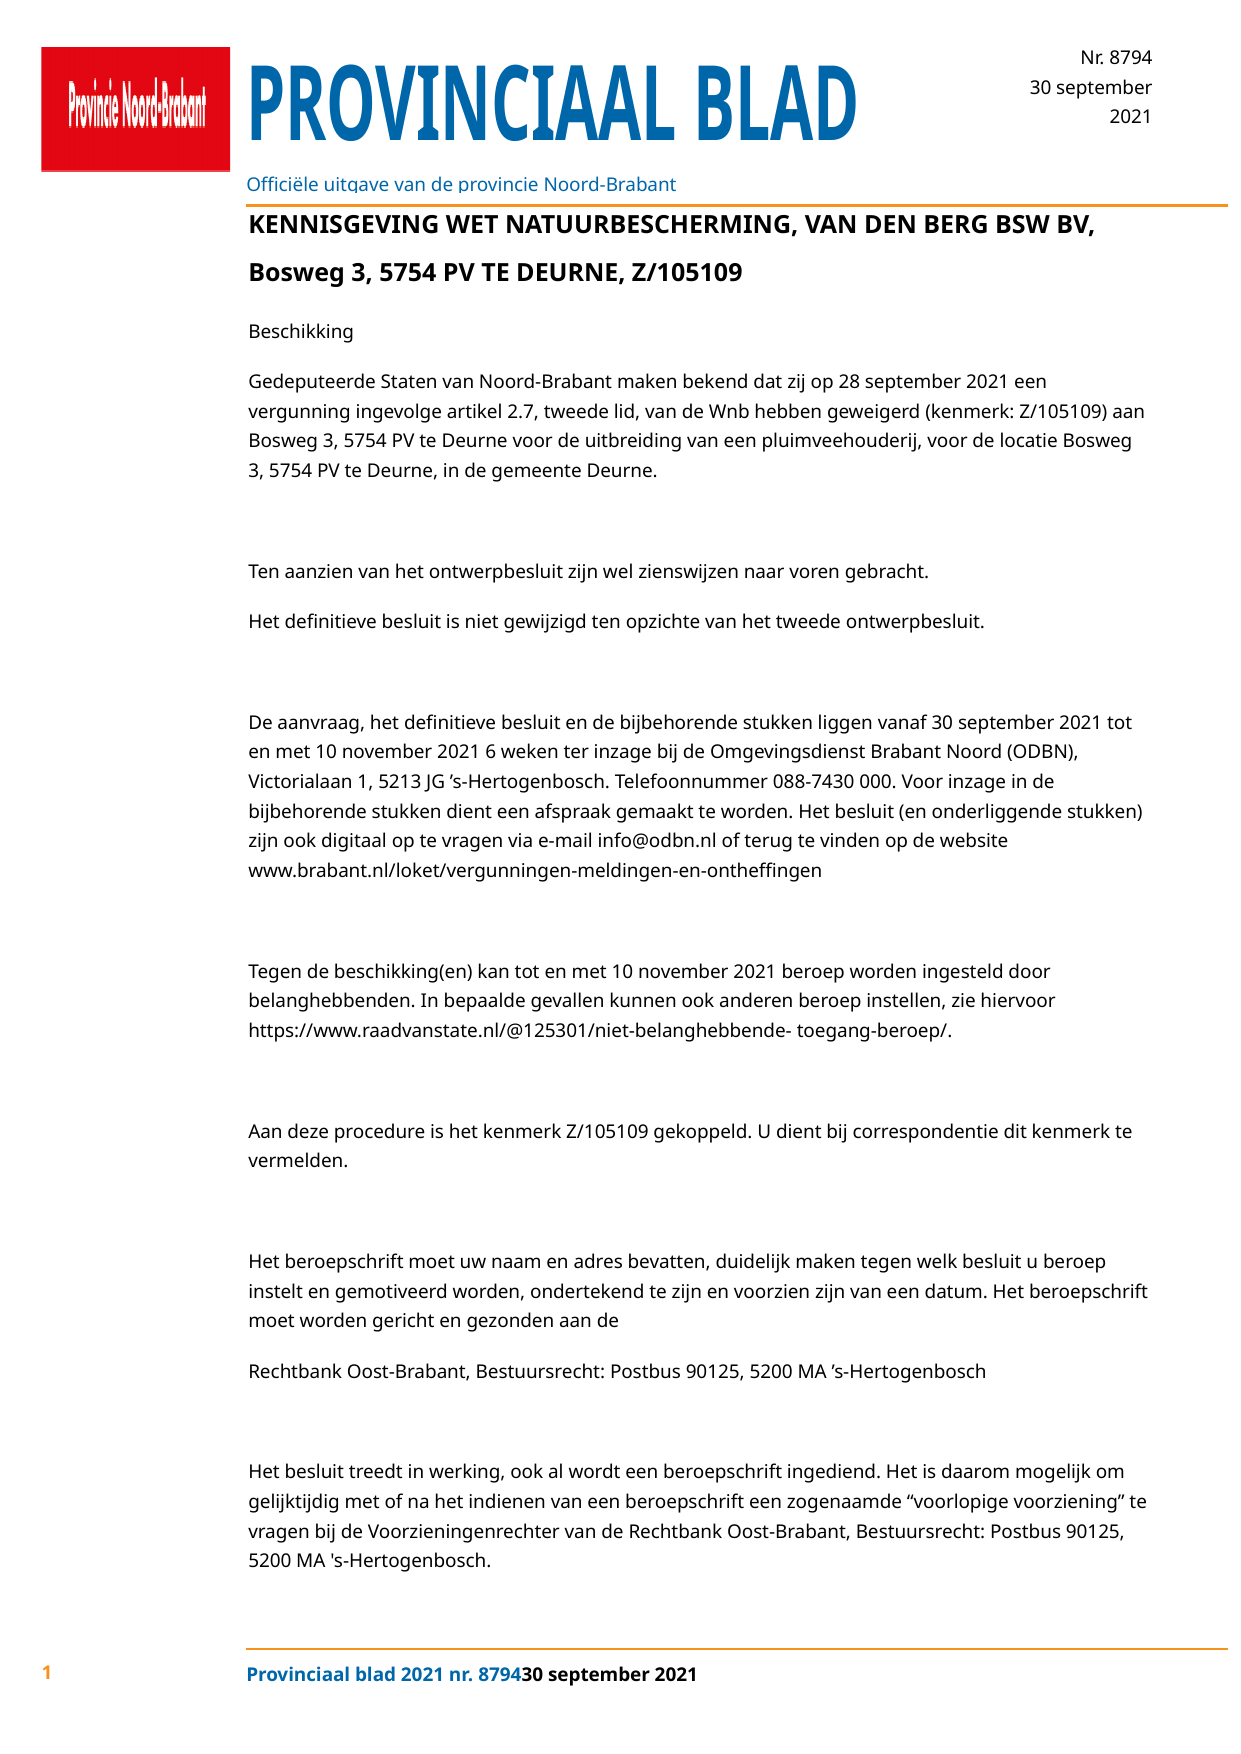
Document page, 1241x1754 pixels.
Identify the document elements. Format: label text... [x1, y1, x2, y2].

text Ten aanzien van het ontwerpbesluit zijn wel zienswijzen naar voren gebracht. [248, 558, 1152, 584]
text De aanvraag, het definitieve besluit en de bijbehorende stukken liggen vanaf 30 september 2021 tot en met 10 november 2021 6 weken ter inzage bij de Omgevingsdienst Brabant Noord (ODBN), Victorialaan 1, 5213 JG ’s-Hertogenbosch. Telefoonnummer 088-7430 000. Voor inzage in de bijbehorende stukken dient een afspraak gemaakt te worden. Het besluit (en onderliggende stukken) zijn ook digitaal op te vragen via e-mail info@odbn.nl of terug te vinden op de website www.brabant.nl/loket/vergunningen-meldingen-en-ontheffingen [248, 709, 1152, 883]
text KENNISGEVING WET NATUURBESCHERMING, VAN DEN BERG BSW BV, Bosweg 3, 5754 PV TE DEURNE, Z/105109 [248, 207, 1152, 288]
text Het definitieve besluit is niet gewijzigd ten opzichte van het tweede ontwerpbesluit. [248, 608, 1152, 634]
text Tegen de beschikking(en) kan tot en met 10 november 2021 beroep worden ingesteld door belanghebbenden. In bepaalde gevallen kunnen ook anderen beroep instellen, zie hiervoor https://www.raadvanstate.nl/@125301/niet-belanghebbende- toegang-beroep/. [248, 958, 1152, 1043]
text Aan deze procedure is het kenmerk Z/105109 gekoppeld. U dient bij correspondentie dit kenmerk te vermelden. [248, 1118, 1152, 1173]
text Gedeputeerde Staten van Noord-Brabant maken bekend dat zij op 28 september 2021 een vergunning ingevolge artikel 2.7, tweede lid, van de Wnb hebben geweigerd (kenmerk: Z/105109) aan Bosweg 3, 5754 PV te Deurne voor de uitbreiding van een pluimveehouderij, voor de locatie Bosweg 3, 5754 PV te Deurne, in de gemeente Deurne. [248, 368, 1152, 483]
text Het beroepschrift moet uw naam en adres bevatten, duidelijk maken tegen welk besluit u beroep instelt en gemotiveerd worden, ondertekend te zijn en voorzien zijn van een datum. Het beroepschrift moet worden gericht en gezonden aan de [248, 1248, 1152, 1333]
text Rechtbank Oost-Brabant, Bestuursrecht: Postbus 90125, 5200 MA ’s-Hertogenbosch [248, 1358, 1152, 1384]
picture [41, 47, 231, 172]
text Het besluit treedt in werking, ook al wordt een beroepschrift ingediend. Het is daarom mogelijk om gelijktijdig met of na het indienen van een beroepschrift een zogenaamde “voorlopige voorziening” te vragen bij de Voorzieningenrechter van de Rechtbank Oost-Brabant, Bestuursrecht: Postbus 90125, 5200 MA 's-Hertogenbosch. [248, 1459, 1152, 1573]
text Beschikking [248, 318, 1152, 344]
